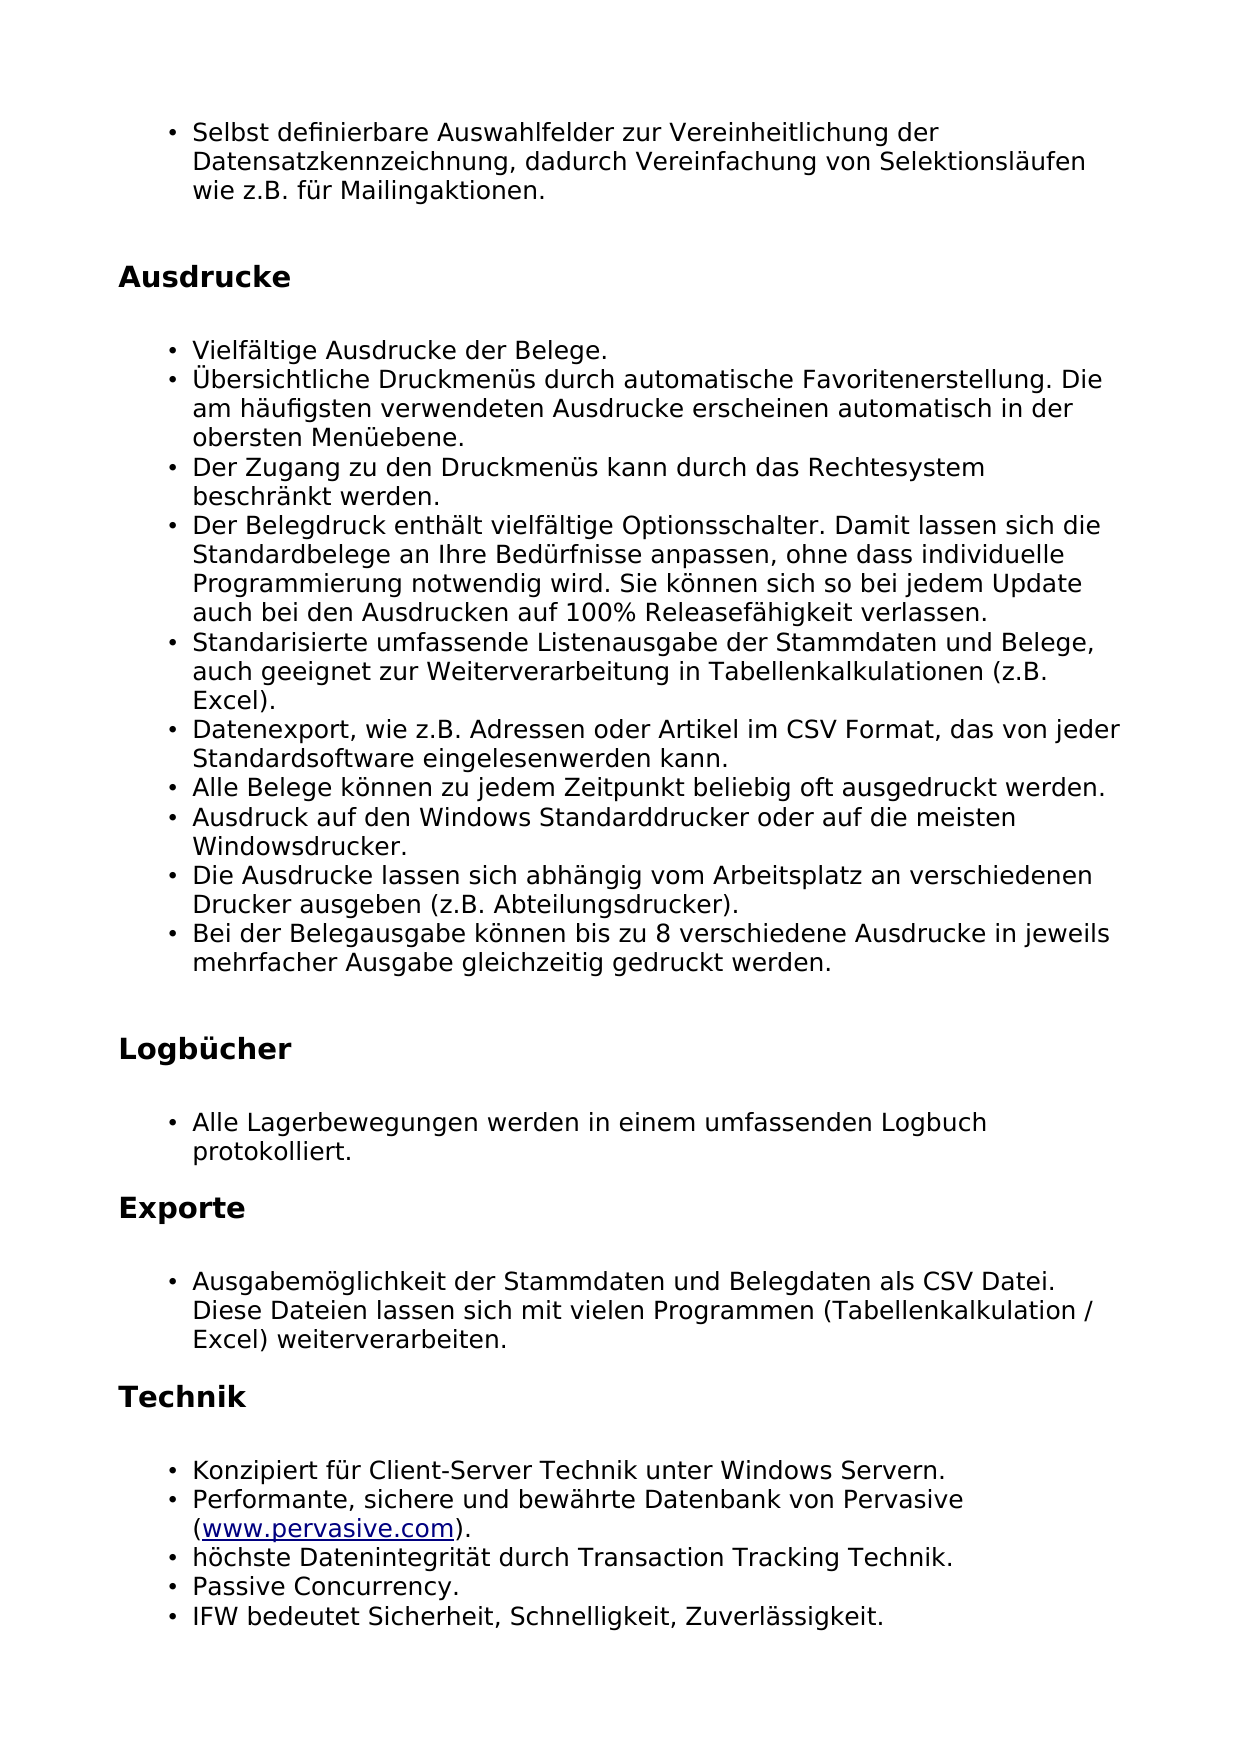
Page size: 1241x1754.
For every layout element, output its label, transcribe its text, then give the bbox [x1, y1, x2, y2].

list Standarisierte umfassende Listenausgabe der Stammdaten und Belege, auch geeignet zur Weiterverarbeitung in Tabellenkalkulationen (z.B. Excel). [177, 628, 1122, 715]
list Alle Lagerbewegungen werden in einem umfassenden Logbuch protokolliert. [177, 1108, 1122, 1166]
list Vielfältige Ausdrucke der Belege. [177, 336, 1122, 365]
list Selbst definierbare Auswahlfelder zur Vereinheitlichung der Datensatzkennzeichnung, dadurch Vereinfachung von Selektionsläufen wie z.B. für Mailingaktionen. [177, 118, 1122, 206]
subtitle Ausdrucke [118, 260, 1122, 294]
list IFW bedeutet Sicherheit, Schnelligkeit, Zuverlässigkeit. [177, 1602, 1122, 1631]
subtitle Logbücher [118, 1032, 1122, 1066]
list höchste Datenintegrität durch Transaction Tracking Technik. [177, 1543, 1122, 1572]
list Konzipiert für Client-Server Technik unter Windows Servern. [177, 1456, 1122, 1485]
list Ausdruck auf den Windows Standarddrucker oder auf die meisten Windowsdrucker. [177, 803, 1122, 861]
list Passive Concurrency. [177, 1572, 1122, 1602]
list Die Ausdrucke lassen sich abhängig vom Arbeitsplatz an verschiedenen Drucker ausgeben (z.B. Abteilungsdrucker). [177, 861, 1122, 919]
subtitle Exporte [118, 1191, 1122, 1225]
list Der Zugang zu den Druckmenüs kann durch das Rechtesystem beschränkt werden. [177, 453, 1122, 511]
list Ausgabemöglichkeit der Stammdaten und Belegdaten als CSV Datei. Diese Dateien lassen sich mit vielen Programmen (Tabellenkalkulation / Excel) weiterverarbeiten. [177, 1267, 1122, 1355]
list Übersichtliche Druckmenüs durch automatische Favoritenerstellung. Die am häufigsten verwendeten Ausdrucke erscheinen automatisch in der obersten Menüebene. [177, 365, 1122, 453]
list Bei der Belegausgabe können bis zu 8 verschiedene Ausdrucke in jeweils mehrfacher Ausgabe gleichzeitig gedruckt werden. [177, 919, 1122, 978]
list Der Belegdruck enthält vielfältige Optionsschalter. Damit lassen sich die Standardbelege an Ihre Bedürfnisse anpassen, ohne dass individuelle Programmierung notwendig wird. Sie können sich so bei jedem Update auch bei den Ausdrucken auf 100% Releasefähigkeit verlassen. [177, 511, 1122, 628]
list Alle Belege können zu jedem Zeitpunkt beliebig oft ausgedruckt werden. [177, 773, 1122, 803]
list Performante, sichere und bewährte Datenbank von Pervasive (www.pervasive.com). [177, 1485, 1122, 1543]
list Datenexport, wie z.B. Adressen oder Artikel im CSV Format, das von jeder Standardsoftware eingelesenwerden kann. [177, 715, 1122, 773]
subtitle Technik [118, 1380, 1122, 1414]
